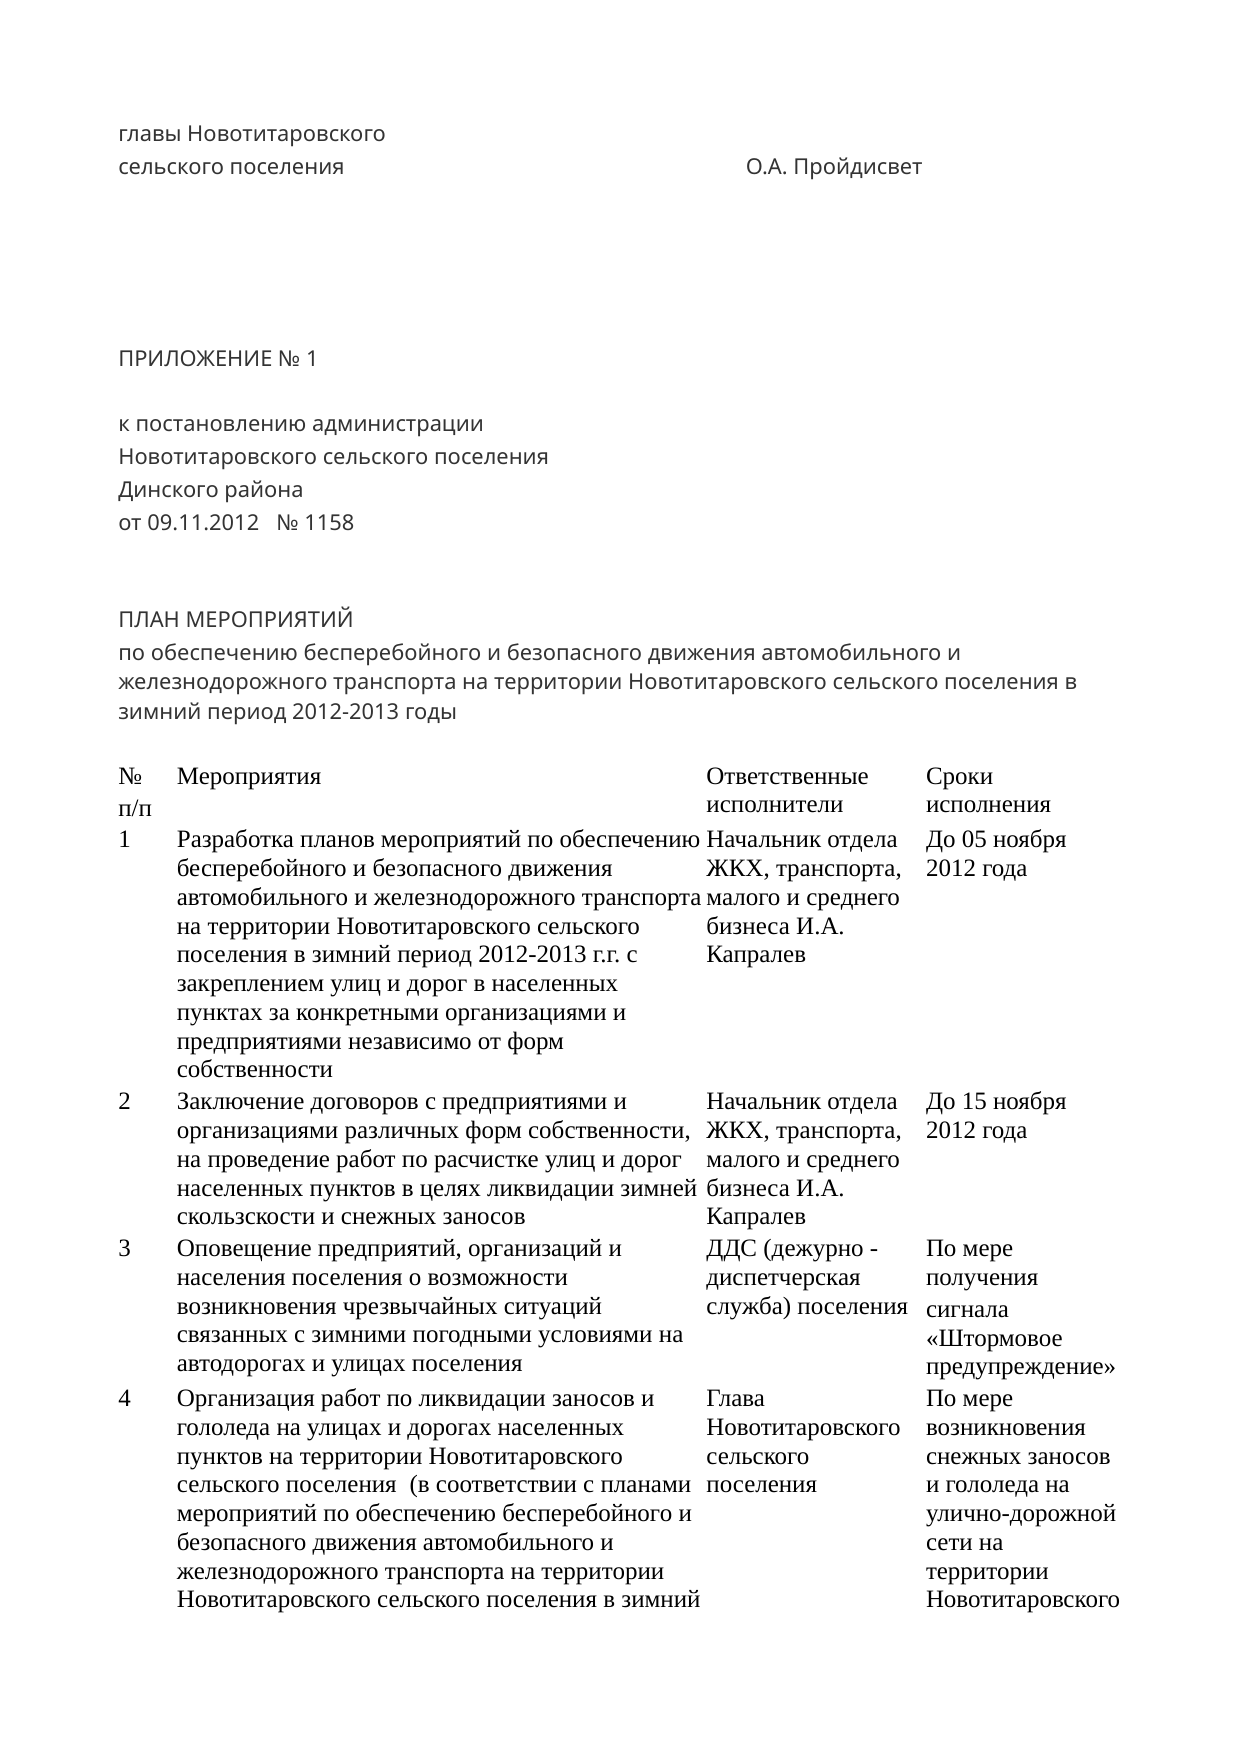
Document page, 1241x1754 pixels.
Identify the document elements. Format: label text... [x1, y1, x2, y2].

table_cell 1 [118, 825, 177, 1086]
table_cell Организация работ по ликвидации заносов и гололеда на улицах и дорогах населенных пунктов на территории Новотитаровского сельского поселения (в соответствии с планами мероприятий по обеспечению бесперебойного и безопасного движения автомобильного и железнодорожного транспорта на территории Новотитаровского сельского поселения в зимний [177, 1383, 706, 1613]
text к постановлению администрации [118, 408, 1122, 438]
text ПРИЛОЖЕНИЕ № 1 [118, 343, 1122, 373]
text ПЛАН МЕРОПРИЯТИЙ [118, 603, 1122, 633]
text Динского района [118, 474, 1122, 504]
table_cell Разработка планов мероприятий по обеспечению бесперебойного и безопасного движения автомобильного и железнодорожного транспорта на территории Новотитаровского сельского поселения в зимний период 2012-2013 г.г. с закреплением улиц и дорог в населенных пунктах за конкретными организациями и предприятиями независимо от форм собственности [177, 825, 706, 1086]
table_cell До 15 ноября 2012 года [926, 1086, 1122, 1233]
table_header Ответственные исполнители [706, 761, 926, 824]
text главы Новотитаровского [118, 118, 1122, 148]
text от 09.11.2012 № 1158 [118, 507, 1122, 537]
text по обеспечению бесперебойного и безопасного движения автомобильного и железнодорожного транспорта на территории Новотитаровского сельского поселения в зимний период 2012-2013 годы [118, 636, 1122, 726]
table_cell Глава Новотитаровского сельского поселения [706, 1383, 926, 1613]
table_cell ДДС (дежурно -диспетчерская служба) поселения [706, 1233, 926, 1383]
text Новотитаровского сельского поселения [118, 441, 1122, 471]
table_header Сроки исполнения [926, 761, 1122, 824]
table_cell Оповещение предприятий, организаций и населения поселения о возможности возникновения чрезвычайных ситуаций связанных с зимними погодными условиями на автодорогах и улицах поселения [177, 1233, 706, 1383]
text сельского поселения О.А. Пройдисвет [118, 151, 1122, 181]
table_cell Заключение договоров с предприятиями и организациями различных форм собственности, на проведение работ по расчистке улиц и дорог населенных пунктов в целях ликвидации зимней скользскости и снежных заносов [177, 1086, 706, 1233]
table_header № п/п [118, 761, 177, 824]
table_cell 2 [118, 1086, 177, 1233]
table_cell Начальник отдела ЖКХ, транспорта, малого и среднего бизнеса И.А. Капралев [706, 825, 926, 1086]
table_cell По мере возникновения снежных заносов и гололеда на улично-дорожной сети на территории Новотитаровского [926, 1383, 1122, 1613]
table_cell 3 [118, 1233, 177, 1383]
table_cell По мере получения сигнала «Штормовое предупреждение» [926, 1233, 1122, 1383]
table_cell 4 [118, 1383, 177, 1613]
table_cell Начальник отдела ЖКХ, транспорта, малого и среднего бизнеса И.А. Капралев [706, 1086, 926, 1233]
table_cell До 05 ноября 2012 года [926, 825, 1122, 1086]
table_header Мероприятия [177, 761, 706, 824]
